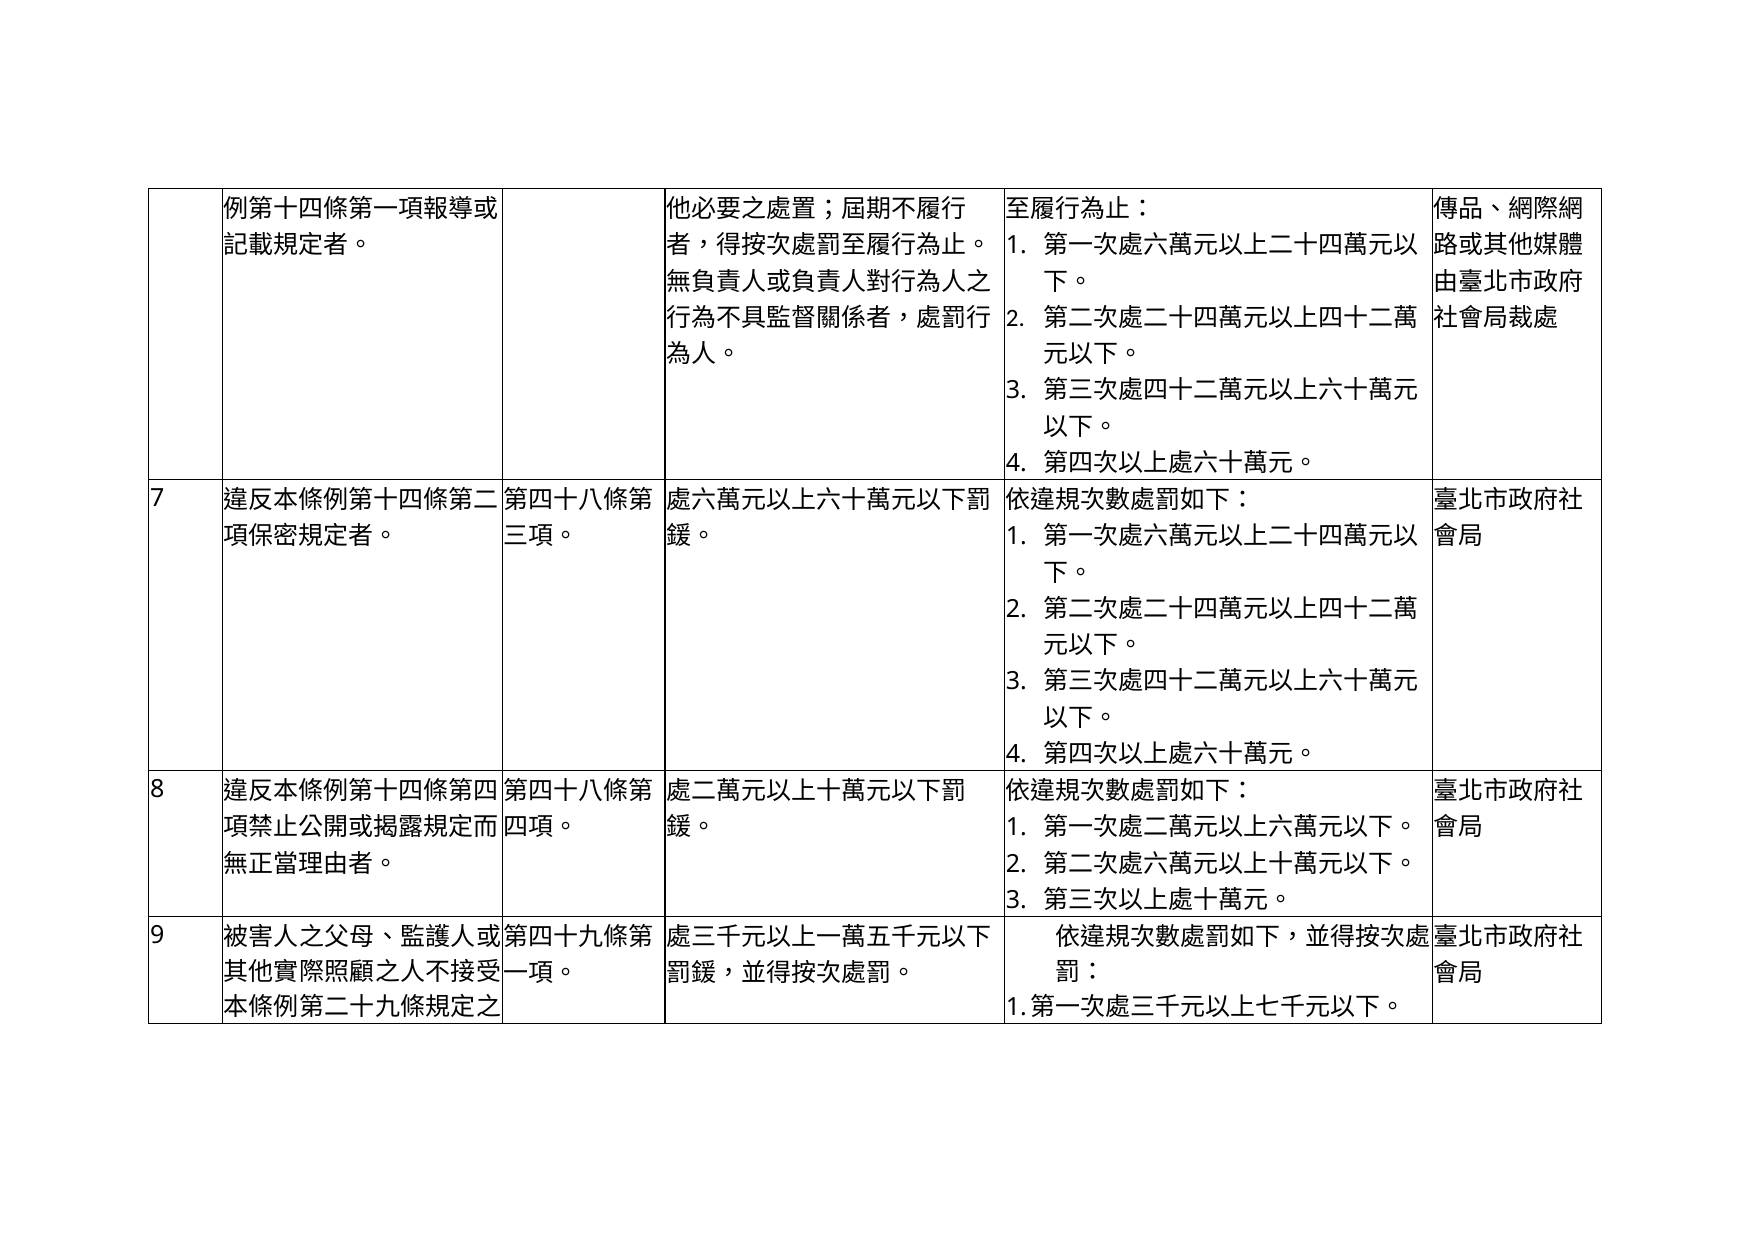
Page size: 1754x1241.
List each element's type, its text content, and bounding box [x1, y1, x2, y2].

table_cell 9 [149, 917, 222, 1023]
table_cell 依違規次數處罰如下： 第一次處二萬元以上六萬元以下。 第二次處六萬元以上十萬元以下。 第三次以上處十萬元。 [1005, 771, 1432, 916]
table_cell 7 [149, 480, 222, 769]
table_cell 依違規次數處罰如下，並得沒入該物品、令其限期移除內容、下架或其他必要之處置；屆期不履行者，得按次處罰至履行為止： 第一次處六萬元以上二十四萬元以下。 第二次處二十四萬元以上四十二萬元以下。 第三次處四十二萬元以上六十萬元以下。 第四次以上處六十萬元。 [1005, 189, 1432, 478]
table_cell 違反本條例第十四條第二項保密規定者。 [223, 480, 502, 769]
table_cell 處六萬元以上六十萬元以下罰鍰。 [666, 480, 1004, 769]
table_cell 他必要之處置；屆期不履行者，得按次處罰至履行為止。無負責人或負責人對行為人之行為不具監督關係者，處罰行為人。 [666, 189, 1004, 478]
table_cell [503, 189, 664, 478]
table_cell 傳品、網際網路或其他媒體由臺北市政府社會局裁處 [1433, 189, 1601, 478]
table_cell 處三千元以上一萬五千元以下罰鍰，並得按次處罰。 [666, 917, 1004, 1023]
table_cell 臺北市政府社會局 [1433, 480, 1601, 769]
table_cell 處二萬元以上十萬元以下罰鍰。 [666, 771, 1004, 916]
table_cell 例第十四條第一項報導或記載規定者。 [223, 189, 502, 478]
table_cell 依違規次數處罰如下： 第一次處六萬元以上二十四萬元以下。 第二次處二十四萬元以上四十二萬元以下。 第三次處四十二萬元以上六十萬元以下。 第四次以上處六十萬元。 [1005, 480, 1432, 769]
table_cell 8 [149, 771, 222, 916]
table_cell 第四十九條第一項。 [503, 917, 664, 1023]
table_cell 違反本條例第十四條第四項禁止公開或揭露規定而無正當理由者。 [223, 771, 502, 916]
table_cell 第四十八條第三項。 [503, 480, 664, 769]
table_cell 被害人之父母、監護人或其他實際照顧之人不接受本條例第二十九條規定之 [223, 917, 502, 1023]
table_cell 臺北市政府社會局 [1433, 771, 1601, 916]
table_cell 第四十八條第四項。 [503, 771, 664, 916]
table_cell 臺北市政府社會局 [1433, 917, 1601, 1023]
table_cell [149, 189, 222, 478]
table_cell 依違規次數處罰如下，並得按次處罰： 第一次處三千元以上七千元以下。 第二次處七千元以上一萬一千元以下。 第三次處一萬一千元以上一萬五千元以下。 第四次以上處一萬五千元。 [1005, 917, 1432, 1023]
